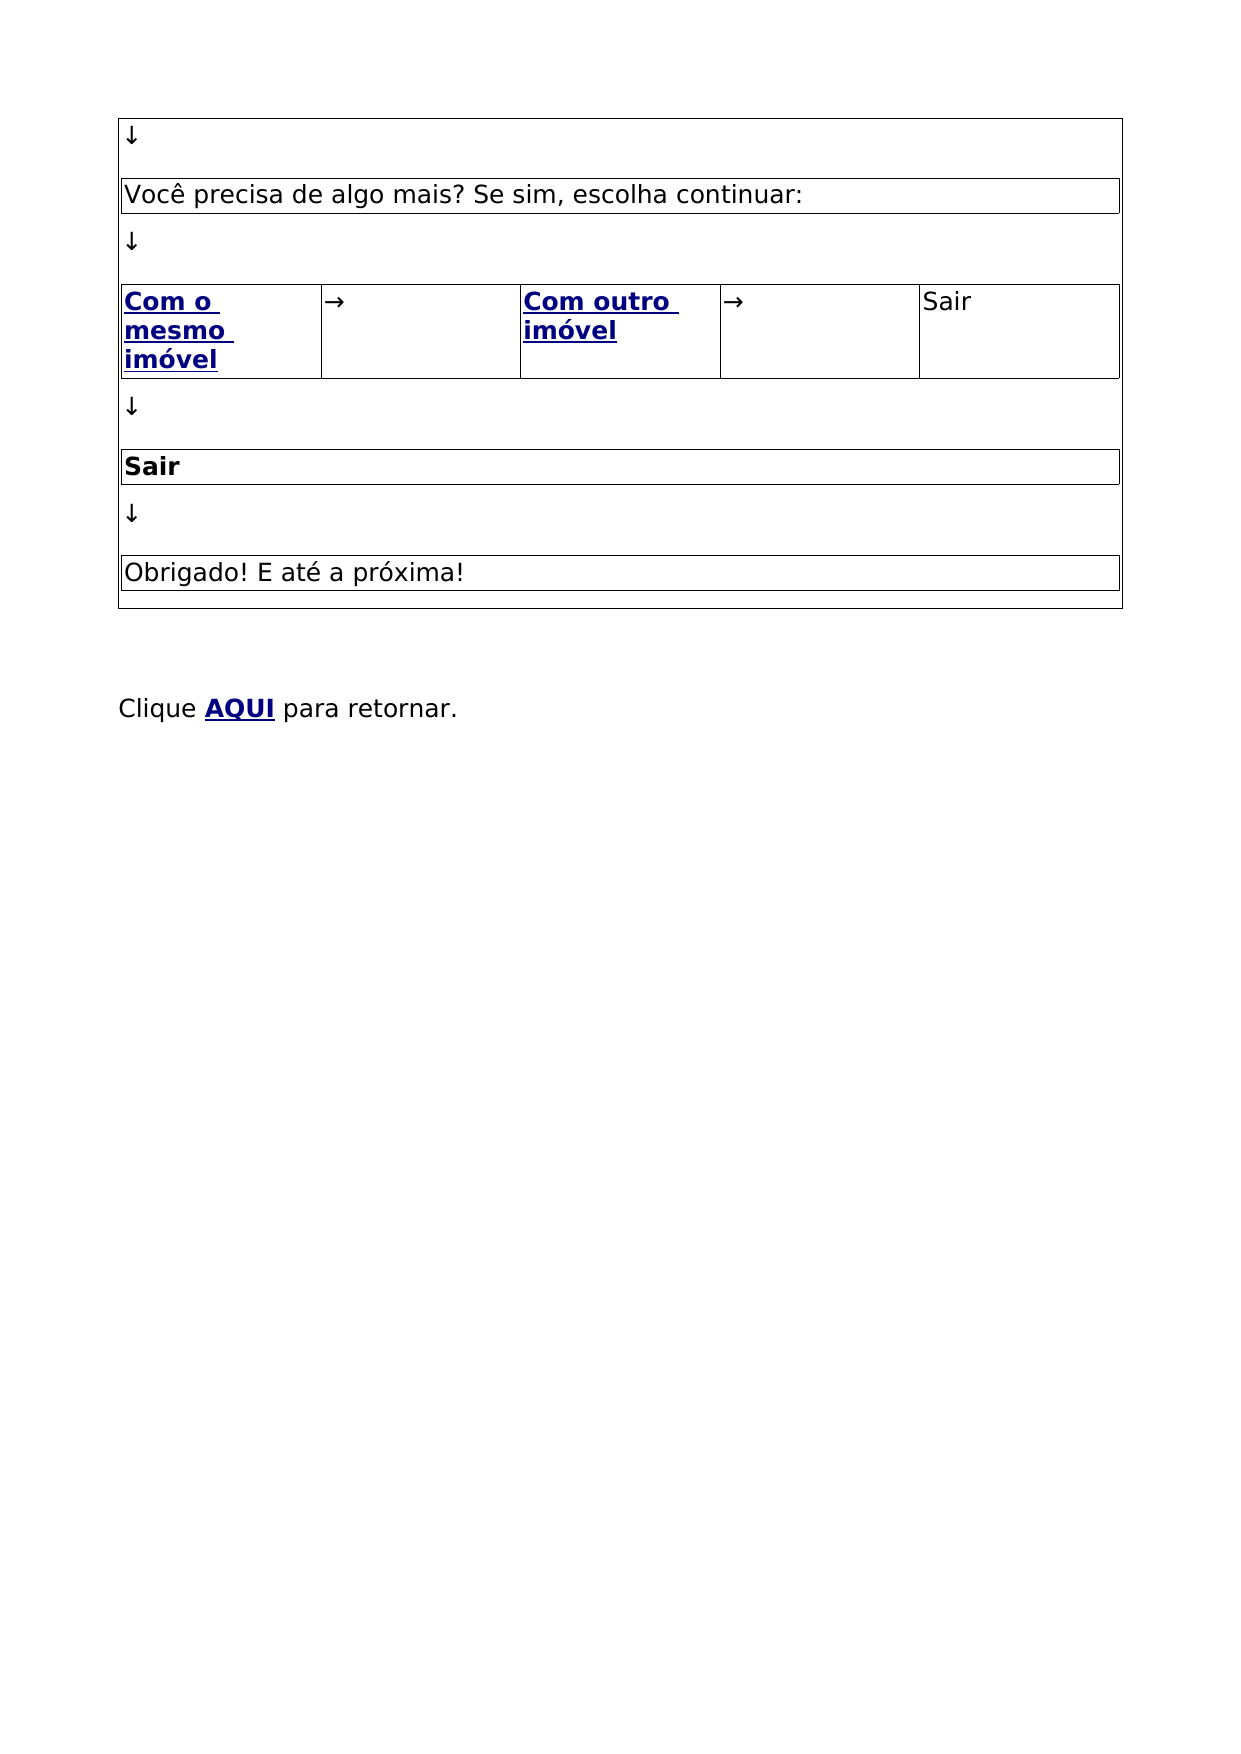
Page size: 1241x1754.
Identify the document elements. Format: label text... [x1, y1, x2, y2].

table_header Sair [920, 285, 1119, 377]
table_header → [322, 285, 520, 377]
table_header Obrigado! E até a próxima! [122, 556, 1119, 590]
table_header Sair [122, 450, 1119, 484]
table_header ↓ ↓ ↓ ↓ [119, 119, 1122, 608]
table_header Você precisa de algo mais? Se sim, escolha continuar: [122, 179, 1119, 213]
table_header → [721, 285, 919, 377]
text Clique AQUI para retornar. [118, 694, 1122, 752]
table_header Com o mesmo imóvel [122, 285, 321, 377]
table_header Com outro imóvel [521, 285, 720, 377]
